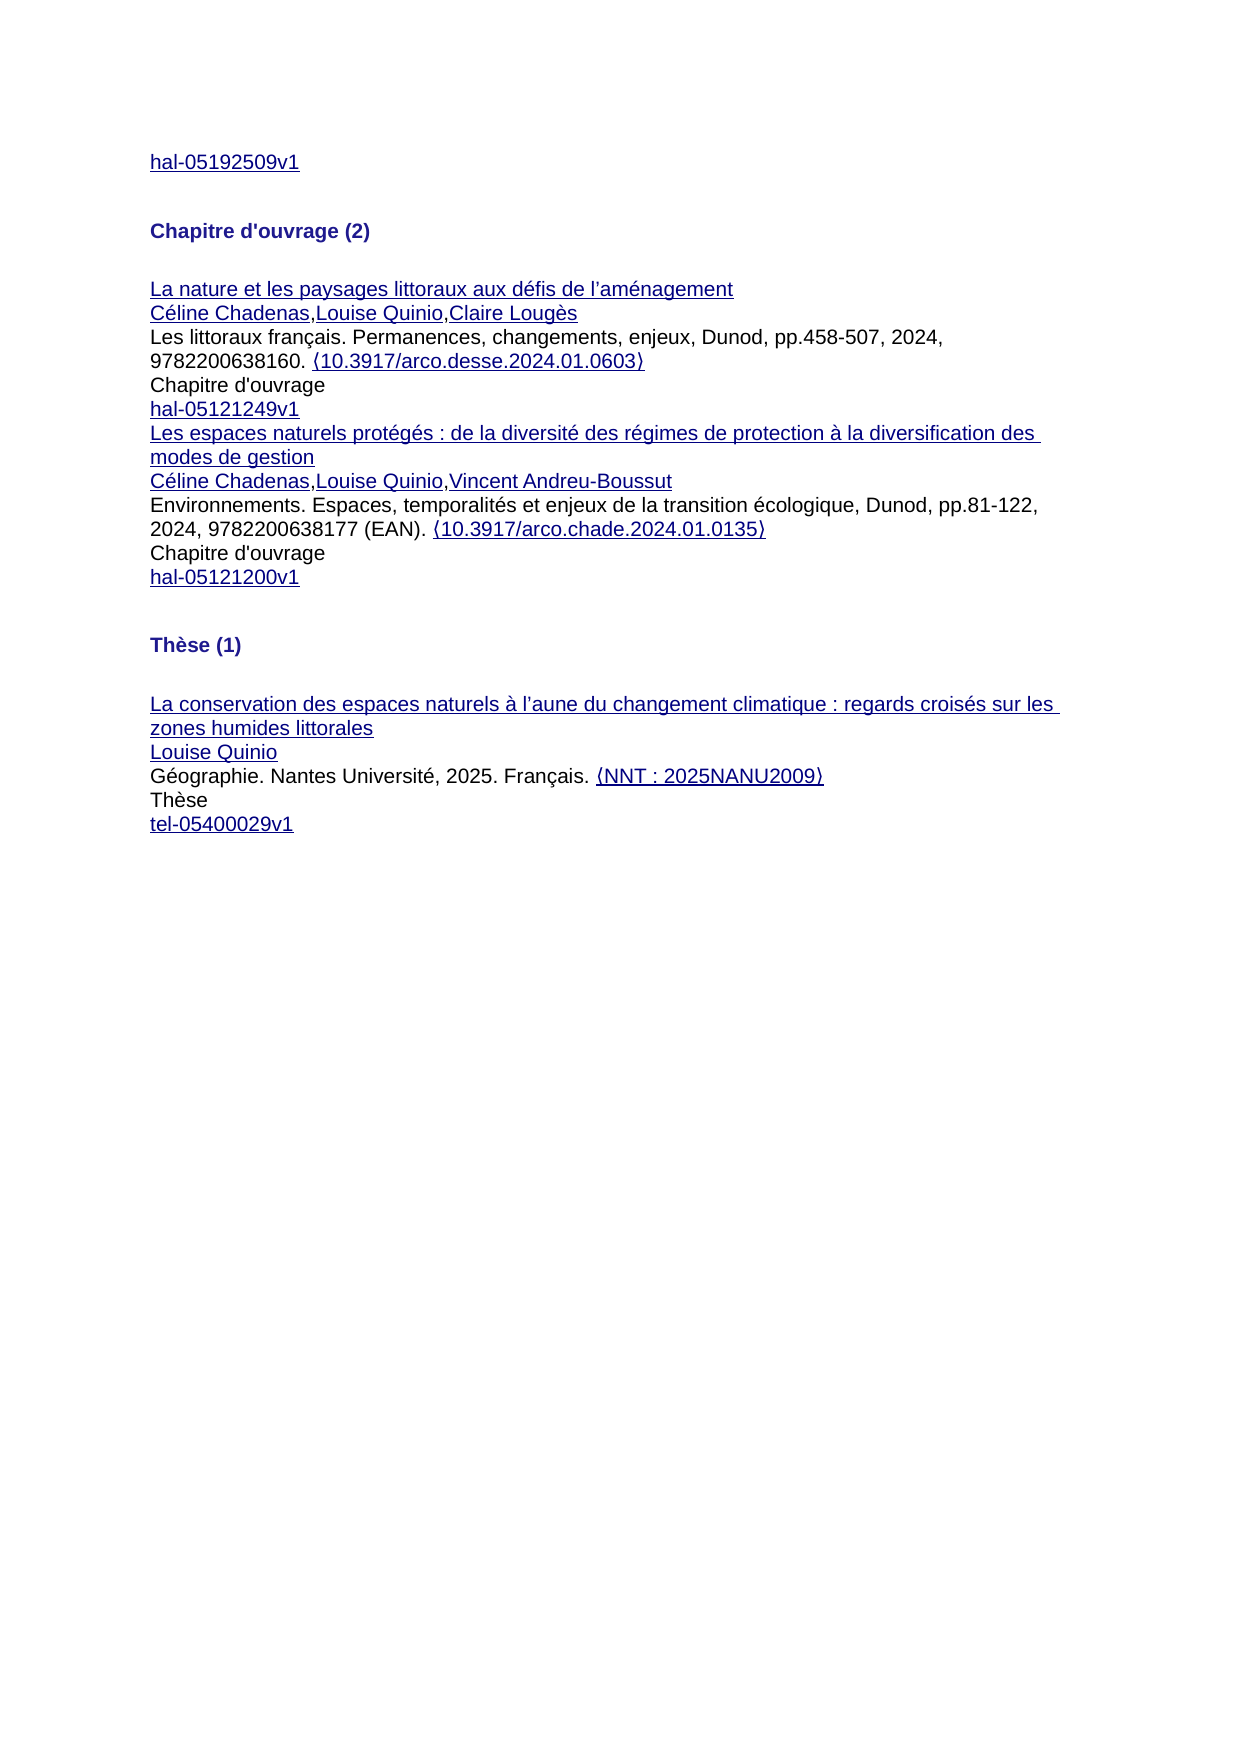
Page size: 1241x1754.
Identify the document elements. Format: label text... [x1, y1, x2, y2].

table_cell hal-05192509v1 [150, 150, 1090, 174]
subtitle Thèse (1) [150, 633, 1090, 657]
table_header La conservation des espaces naturels à l’aune du changement climatique : regards croisés sur les zones humides littorales Louise Quinio Géographie. Nantes Université, 2025. Français. ⟨NNT : 2025NANU2009⟩ Thèse tel-05400029v1 [150, 692, 1090, 835]
subtitle Chapitre d'ouvrage (2) [150, 219, 1090, 243]
table_header La nature et les paysages littoraux aux défis de l’aménagement Céline Chadenas,Louise Quinio,Claire Lougès Les littoraux français. Permanences, changements, enjeux, Dunod, pp.458-507, 2024, 9782200638160. ⟨10.3917/arco.desse.2024.01.0603⟩ Chapitre d'ouvrage hal-05121249v1 [150, 277, 1090, 421]
table_cell Les espaces naturels protégés : de la diversité des régimes de protection à la diversification des modes de gestion Céline Chadenas,Louise Quinio,Vincent Andreu-Boussut Environnements. Espaces, temporalités et enjeux de la transition écologique, Dunod, pp.81-122, 2024, 9782200638177 (EAN). ⟨10.3917/arco.chade.2024.01.0135⟩ Chapitre d'ouvrage hal-05121200v1 [150, 421, 1090, 588]
